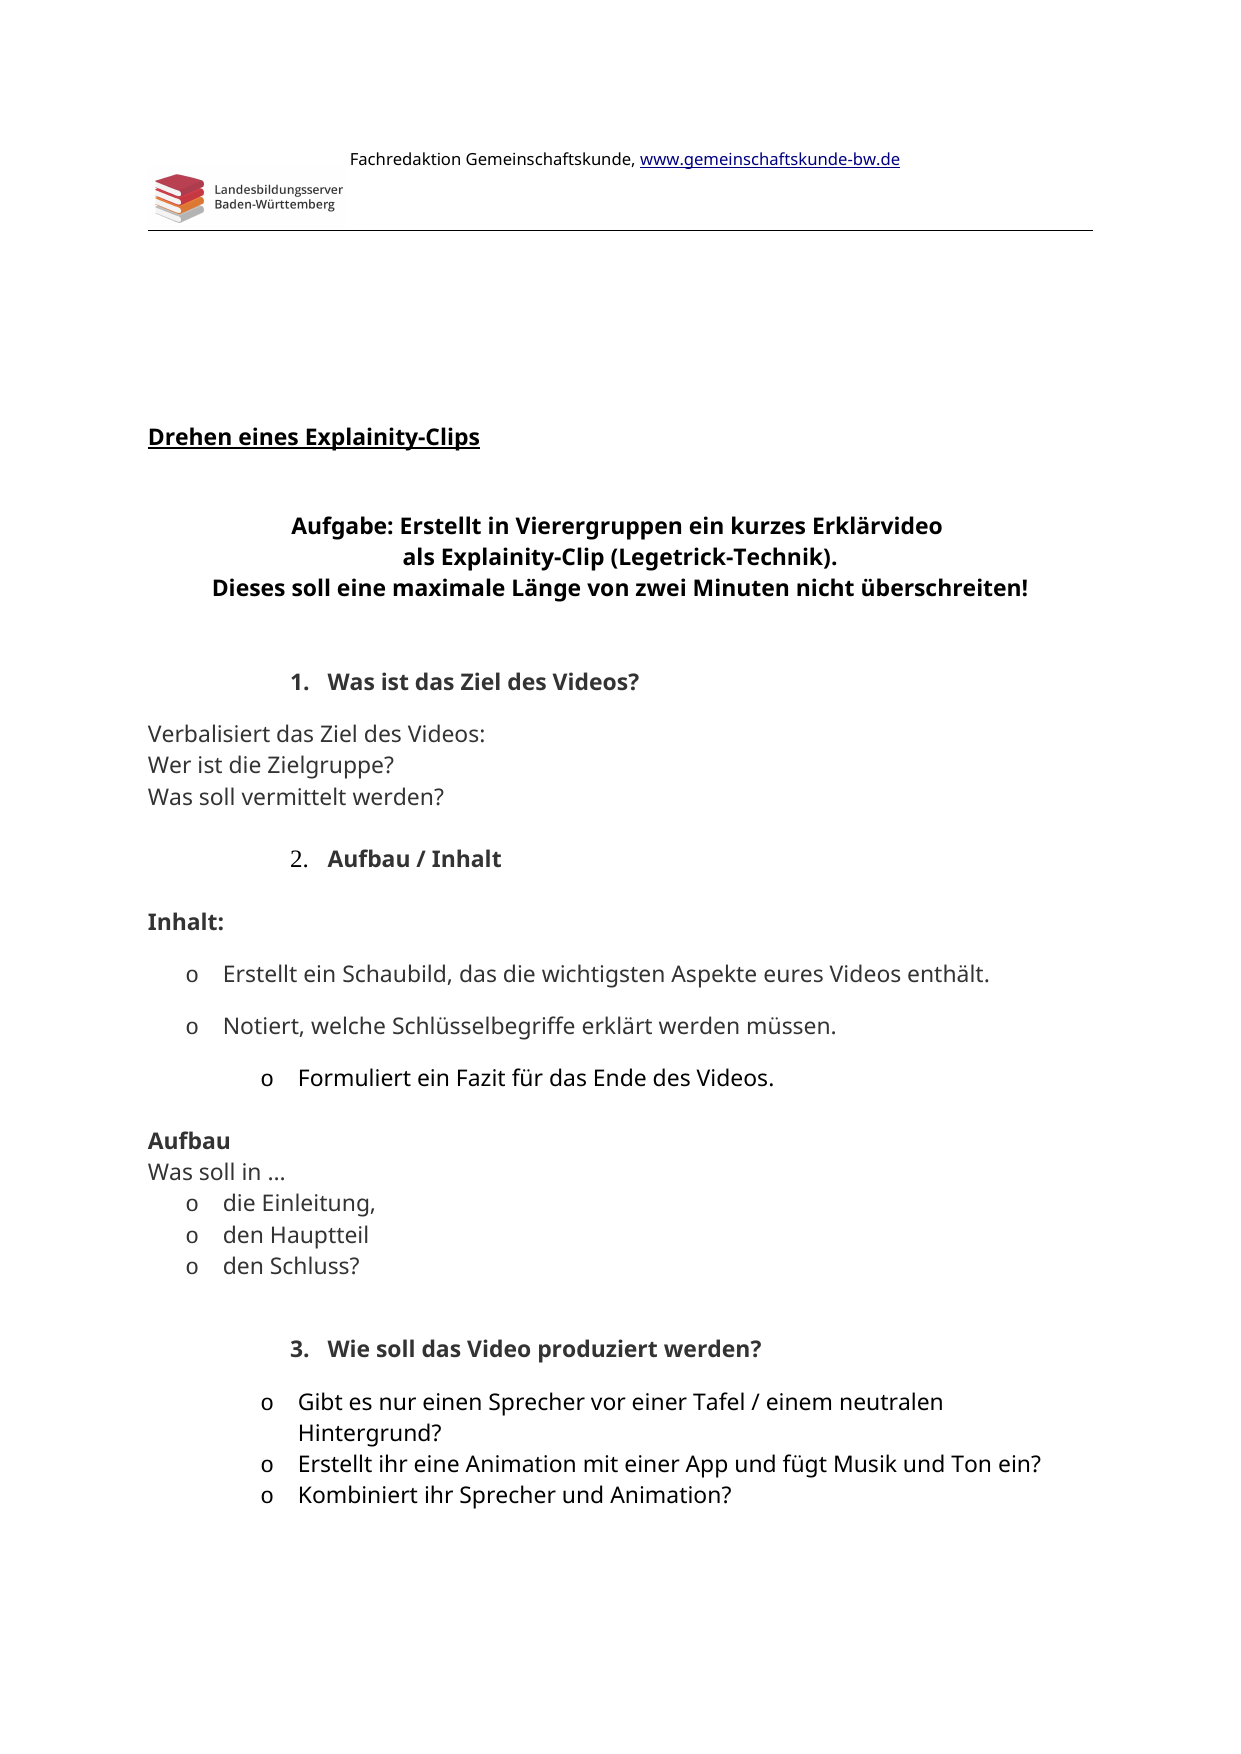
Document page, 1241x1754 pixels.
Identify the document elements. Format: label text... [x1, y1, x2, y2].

subtitle Drehen eines Explainity-Clips [148, 421, 1093, 452]
text Verbalisiert das Ziel des Videos: [148, 718, 1093, 749]
list Gibt es nur einen Sprecher vor einer Tafel / einem neutralen Hintergrund? [260, 1385, 1093, 1448]
text als Explainity-Clip (Legetrick-Technik). [148, 541, 1093, 572]
list Wie soll das Video produziert werden? [290, 1333, 1093, 1364]
list Kombiniert ihr Sprecher und Animation? [260, 1479, 1093, 1511]
list die Einleitung, [185, 1187, 1093, 1218]
list den Hauptteil [185, 1218, 1093, 1250]
subtitle Inhalt: [148, 906, 1093, 937]
text Was soll in … [148, 1156, 1093, 1187]
list Erstellt ein Schaubild, das die wichtigsten Aspekte eures Videos enthält. [185, 958, 1093, 989]
list den Schluss? [185, 1250, 1093, 1281]
list Erstellt ihr eine Animation mit einer App und fügt Musik und Ton ein? [260, 1448, 1093, 1479]
list Formuliert ein Fazit für das Ende des Videos. [260, 1062, 1093, 1093]
text Wer ist die Zielgruppe? [148, 749, 1093, 781]
text Aufgabe: Erstellt in Vierergruppen ein kurzes Erklärvideo [148, 510, 1093, 541]
text Aufbau [148, 1125, 1093, 1156]
list Notiert, welche Schlüsselbegriffe erklärt werden müssen. [185, 1010, 1093, 1041]
list Was ist das Ziel des Videos? [290, 666, 1093, 697]
list Aufbau / Inhalt [290, 843, 1093, 874]
text Was soll vermittelt werden? [148, 781, 1093, 812]
text Dieses soll eine maximale Länge von zwei Minuten nicht überschreiten! [148, 572, 1093, 603]
